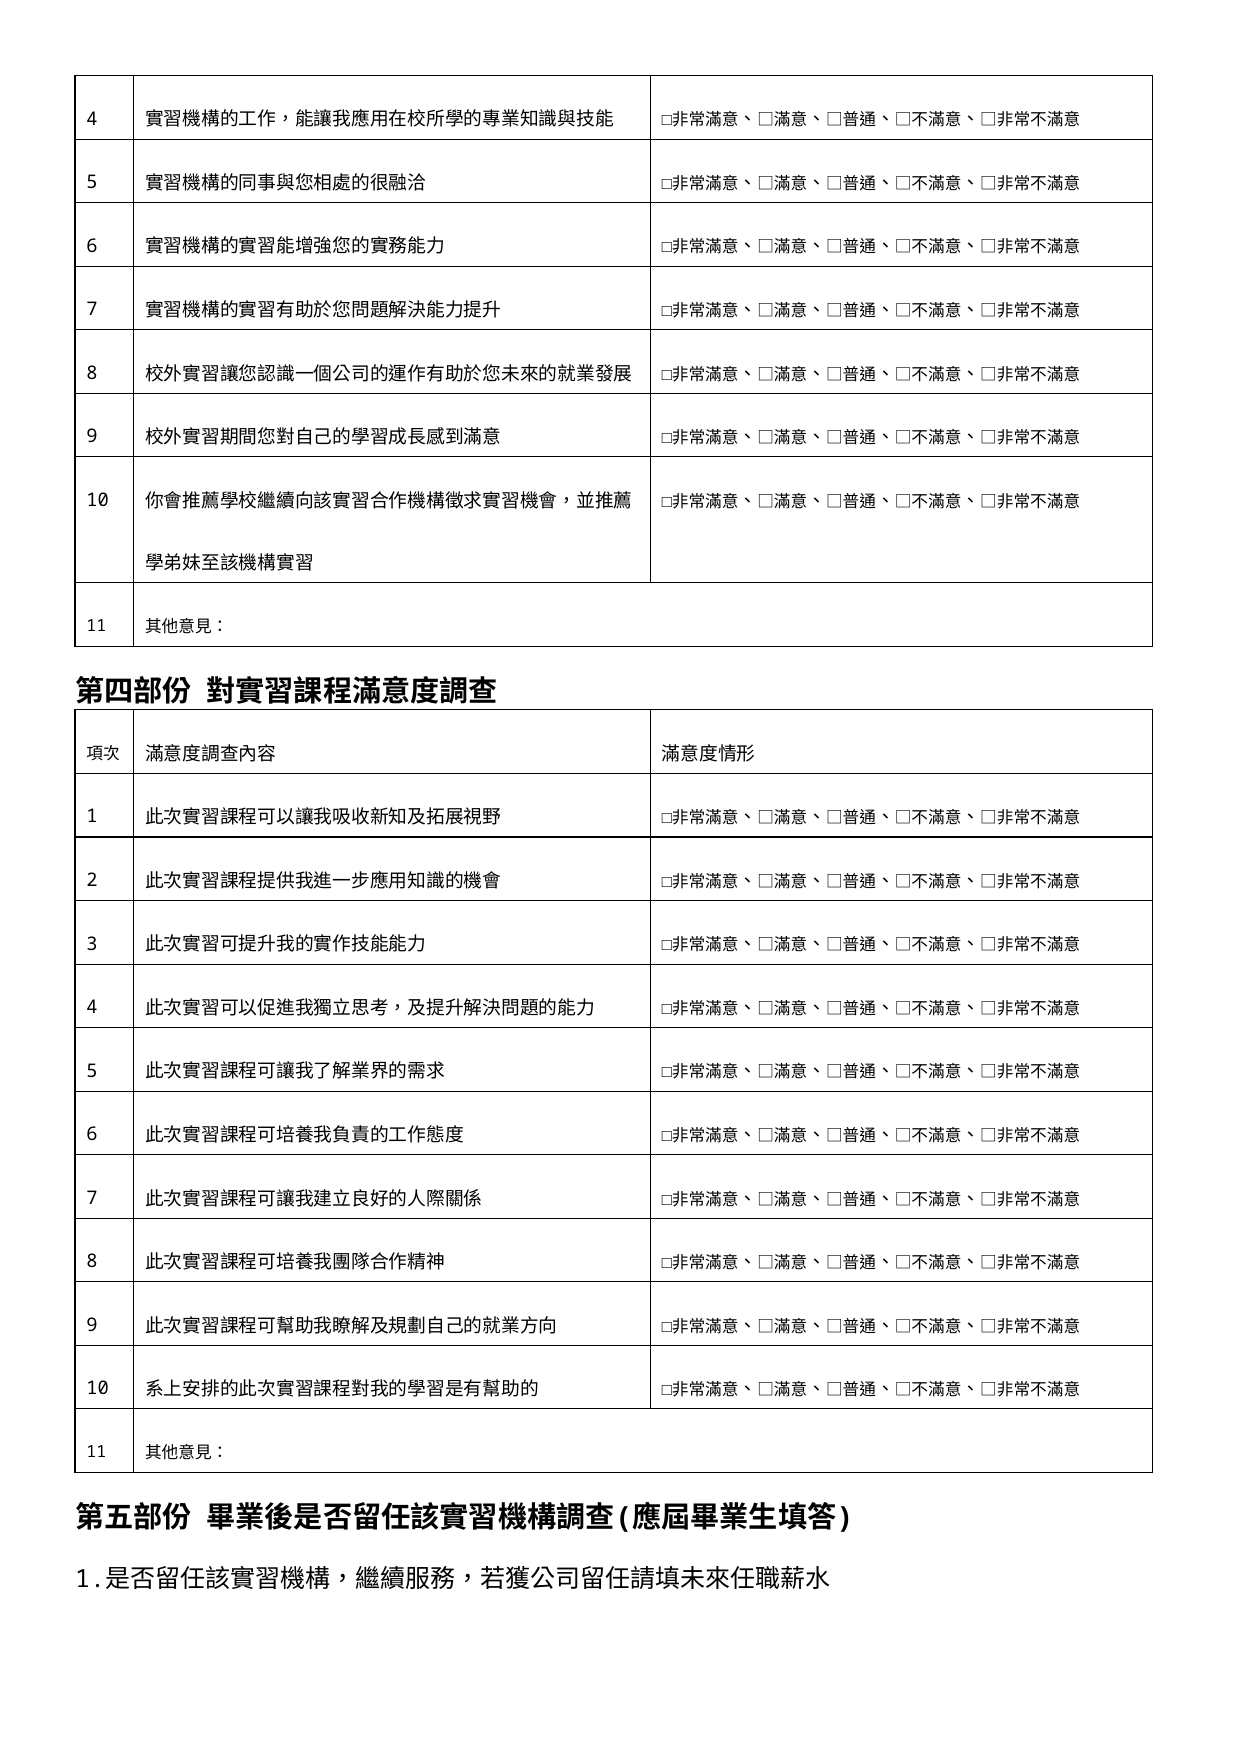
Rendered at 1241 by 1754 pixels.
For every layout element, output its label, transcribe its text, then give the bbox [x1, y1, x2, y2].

table_cell 10 [76, 1346, 133, 1408]
table_cell 9 [76, 1282, 133, 1345]
table_cell 此次實習課程可培養我團隊合作精神 [134, 1219, 650, 1281]
table_cell 實習機構的工作，能讓我應用在校所學的專業知識與技能 [134, 76, 650, 138]
table_cell 11 [76, 1409, 133, 1472]
table_cell 5 [76, 1028, 133, 1091]
table_cell 3 [76, 901, 133, 963]
table_cell □非常滿意、□滿意、□普通、□不滿意、□非常不滿意 [651, 267, 1152, 329]
table_cell □非常滿意、□滿意、□普通、□不滿意、□非常不滿意 [651, 457, 1152, 582]
table_cell 6 [76, 203, 133, 266]
table_header 項次 [76, 710, 133, 773]
table_header 滿意度調查內容 [134, 710, 650, 773]
table_cell 2 [76, 838, 133, 900]
table_cell 此次實習課程可幫助我瞭解及規劃自己的就業方向 [134, 1282, 650, 1345]
table_cell □非常滿意、□滿意、□普通、□不滿意、□非常不滿意 [651, 1282, 1152, 1345]
table_cell 實習機構的同事與您相處的很融洽 [134, 140, 650, 202]
table_cell 9 [76, 394, 133, 456]
table_cell 11 [76, 583, 133, 646]
table_cell □非常滿意、□滿意、□普通、□不滿意、□非常不滿意 [651, 965, 1152, 1027]
table_cell 實習機構的實習能增強您的實務能力 [134, 203, 650, 266]
table_cell □非常滿意、□滿意、□普通、□不滿意、□非常不滿意 [651, 774, 1152, 836]
table_cell 此次實習可提升我的實作技能能力 [134, 901, 650, 963]
table_cell 此次實習課程可讓我建立良好的人際關係 [134, 1155, 650, 1218]
table_cell □非常滿意、□滿意、□普通、□不滿意、□非常不滿意 [651, 330, 1152, 393]
table_cell 其他意見： [134, 1409, 1152, 1472]
table_cell □非常滿意、□滿意、□普通、□不滿意、□非常不滿意 [651, 1219, 1152, 1281]
table_header 滿意度情形 [651, 710, 1152, 773]
table_cell □非常滿意、□滿意、□普通、□不滿意、□非常不滿意 [651, 394, 1152, 456]
table_cell 7 [76, 1155, 133, 1218]
table_cell 實習機構的實習有助於您問題解決能力提升 [134, 267, 650, 329]
table_cell □非常滿意、□滿意、□普通、□不滿意、□非常不滿意 [651, 1092, 1152, 1154]
table_cell □非常滿意、□滿意、□普通、□不滿意、□非常不滿意 [651, 1155, 1152, 1218]
table_cell 8 [76, 1219, 133, 1281]
text 第四部份 對實習課程滿意度調查 [75, 647, 1165, 709]
table_cell 5 [76, 140, 133, 202]
table_cell 7 [76, 267, 133, 329]
table_cell 1 [76, 774, 133, 836]
table_cell 系上安排的此次實習課程對我的學習是有幫助的 [134, 1346, 650, 1408]
table_cell □非常滿意、□滿意、□普通、□不滿意、□非常不滿意 [651, 140, 1152, 202]
table_cell □非常滿意、□滿意、□普通、□不滿意、□非常不滿意 [651, 838, 1152, 900]
table_cell 此次實習課程提供我進一步應用知識的機會 [134, 838, 650, 900]
table_cell 10 [76, 457, 133, 582]
table_cell □非常滿意、□滿意、□普通、□不滿意、□非常不滿意 [651, 901, 1152, 963]
table_cell 此次實習可以促進我獨立思考，及提升解決問題的能力 [134, 965, 650, 1027]
text 1.是否留任該實習機構，繼續服務，若獲公司留任請填未來任職薪水 [75, 1535, 1165, 1598]
text 第五部份 畢業後是否留任該實習機構調查(應屆畢業生填答) [75, 1473, 1165, 1535]
table_cell □非常滿意、□滿意、□普通、□不滿意、□非常不滿意 [651, 203, 1152, 266]
table_cell 其他意見： [134, 583, 1152, 646]
table_cell 此次實習課程可以讓我吸收新知及拓展視野 [134, 774, 650, 836]
table_cell □非常滿意、□滿意、□普通、□不滿意、□非常不滿意 [651, 76, 1152, 138]
table_cell 校外實習讓您認識一個公司的運作有助於您未來的就業發展 [134, 330, 650, 393]
table_cell □非常滿意、□滿意、□普通、□不滿意、□非常不滿意 [651, 1028, 1152, 1091]
table_cell 6 [76, 1092, 133, 1154]
table_cell 你會推薦學校繼續向該實習合作機構徵求實習機會，並推薦學弟妹至該機構實習 [134, 457, 650, 582]
table_cell 4 [76, 76, 133, 138]
table_cell 此次實習課程可培養我負責的工作態度 [134, 1092, 650, 1154]
table_cell 8 [76, 330, 133, 393]
table_cell 此次實習課程可讓我了解業界的需求 [134, 1028, 650, 1091]
table_cell 4 [76, 965, 133, 1027]
table_cell □非常滿意、□滿意、□普通、□不滿意、□非常不滿意 [651, 1346, 1152, 1408]
table_cell 校外實習期間您對自己的學習成長感到滿意 [134, 394, 650, 456]
